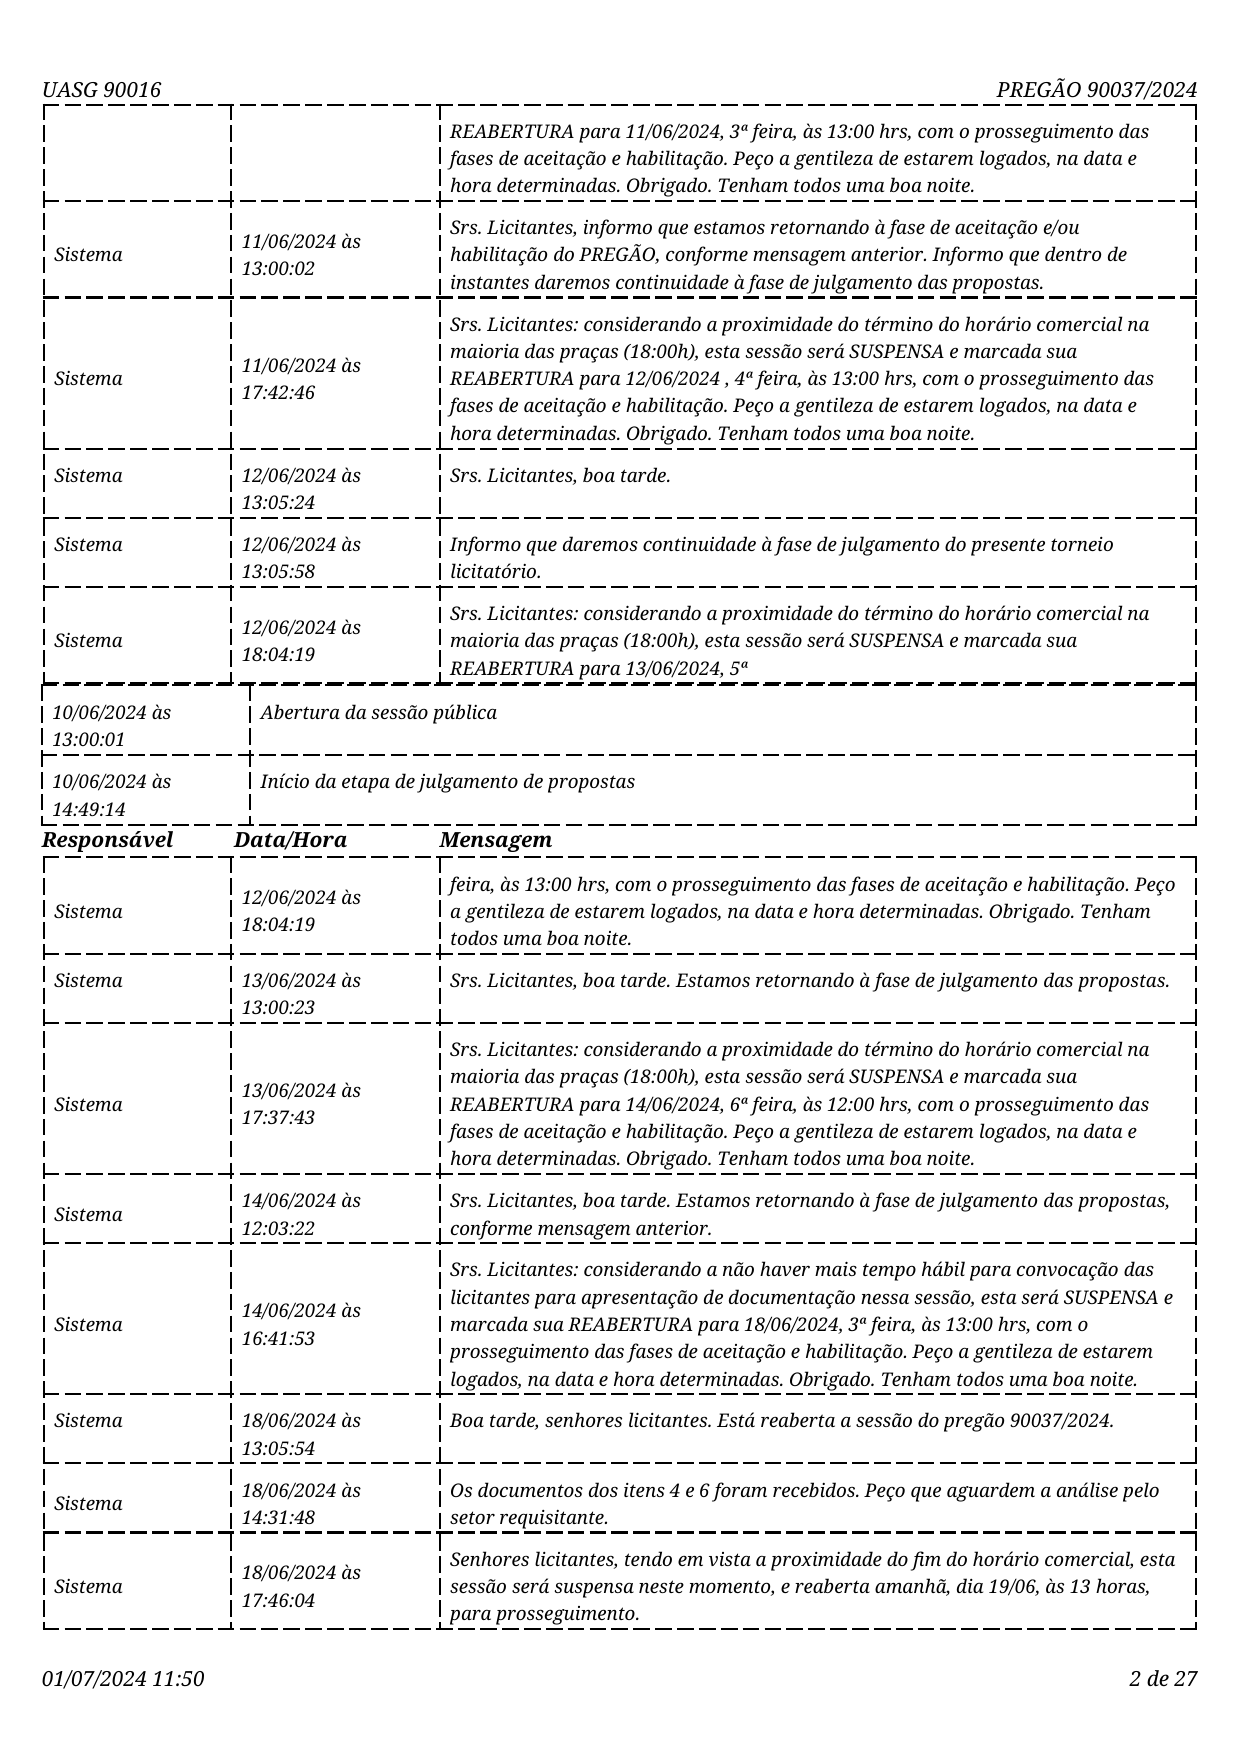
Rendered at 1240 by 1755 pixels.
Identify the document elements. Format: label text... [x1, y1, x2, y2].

table_cell Boa tarde, senhores licitantes. Está reaberta a sessão do pregão 90037/2024. [440, 1393, 1196, 1462]
table_cell Sistema [44, 448, 231, 517]
table_header Abertura da sessão pública [250, 684, 1196, 754]
table_cell Os documentos dos itens 4 e 6 foram recebidos. Peço que aguardem a análise pelo setor requisitante. [440, 1462, 1196, 1531]
table_cell Sistema [44, 1393, 231, 1462]
table_cell Srs. Licitantes: considerando a proximidade do término do horário comercial na maioria das praças (18:00h), esta sessão será SUSPENSA e marcada sua REABERTURA para 13/06/2024, 5ª [440, 586, 1196, 682]
table_cell Sistema [44, 296, 231, 447]
table_header 12/06/2024 às 18:04:19 [231, 856, 439, 953]
table_cell 14/06/2024 às 16:41:53 [231, 1242, 439, 1393]
table_cell Sistema [44, 586, 231, 682]
table_cell Sistema [44, 200, 231, 296]
table_cell 13/06/2024 às 17:37:43 [231, 1022, 439, 1173]
table_cell 12/06/2024 às 18:04:19 [231, 586, 439, 682]
table_cell Sistema [44, 953, 231, 1022]
table_cell Sistema [44, 517, 231, 586]
table_cell REABERTURA para 11/06/2024, 3ª feira, às 13:00 hrs, com o prosseguimento das fases de aceitação e habilitação. Peço a gentileza de estarem logados, na data e hora determinadas. Obrigado. Tenham todos uma boa noite. [440, 104, 1196, 200]
table_cell [44, 104, 231, 200]
table_cell 13/06/2024 às 13:00:23 [231, 953, 439, 1022]
table_cell Sistema [44, 1531, 231, 1628]
table_cell Srs. Licitantes, informo que estamos retornando à fase de aceitação e/ou habilitação do PREGÃO, conforme mensagem anterior. Informo que dentro de instantes daremos continuidade à fase de julgamento das propostas. [440, 200, 1196, 296]
table_cell Srs. Licitantes: considerando a proximidade do término do horário comercial na maioria das praças (18:00h), esta sessão será SUSPENSA e marcada sua REABERTURA para 12/06/2024 , 4ª feira, às 13:00 hrs, com o prosseguimento das fases de aceitação e habilitação. Peço a gentileza de estarem logados, na data e hora determinadas. Obrigado. Tenham todos uma boa noite. [440, 296, 1196, 447]
table_cell Srs. Licitantes: considerando a proximidade do término do horário comercial na maioria das praças (18:00h), esta sessão será SUSPENSA e marcada sua REABERTURA para 14/06/2024, 6ª feira, às 12:00 hrs, com o prosseguimento das fases de aceitação e habilitação. Peço a gentileza de estarem logados, na data e hora determinadas. Obrigado. Tenham todos uma boa noite. [440, 1022, 1196, 1173]
table_cell Srs. Licitantes, boa tarde. Estamos retornando à fase de julgamento das propostas. [440, 953, 1196, 1022]
table_cell 11/06/2024 às 17:42:46 [231, 296, 439, 447]
table_cell Sistema [44, 1173, 231, 1242]
table_cell 18/06/2024 às 17:46:04 [231, 1531, 439, 1628]
table_cell 18/06/2024 às 14:31:48 [231, 1462, 439, 1531]
table_header feira, às 13:00 hrs, com o prosseguimento das fases de aceitação e habilitação. Peço a gentileza de estarem logados, na data e hora determinadas. Obrigado. Tenham todos uma boa noite. [440, 856, 1196, 953]
table_cell Sistema [44, 1242, 231, 1393]
table_cell [231, 104, 439, 200]
table_cell 10/06/2024 às 14:49:14 [42, 754, 250, 823]
table_header 10/06/2024 às 13:00:01 [42, 684, 250, 754]
text Responsável Data/Hora Mensagem [42, 826, 1200, 854]
table_cell Senhores licitantes, tendo em vista a proximidade do fim do horário comercial, esta sessão será suspensa neste momento, e reaberta amanhã, dia 19/06, às 13 horas, para prosseguimento. [440, 1531, 1196, 1628]
table_cell Informo que daremos continuidade à fase de julgamento do presente torneio licitatório. [440, 517, 1196, 586]
table_cell Sistema [44, 1462, 231, 1531]
table_cell 18/06/2024 às 13:05:54 [231, 1393, 439, 1462]
table_cell Srs. Licitantes, boa tarde. [440, 448, 1196, 517]
table_header Sistema [44, 856, 231, 953]
table_cell Início da etapa de julgamento de propostas [250, 754, 1196, 823]
table_cell 11/06/2024 às 13:00:02 [231, 200, 439, 296]
table_cell Srs. Licitantes: considerando a não haver mais tempo hábil para convocação das licitantes para apresentação de documentação nessa sessão, esta será SUSPENSA e marcada sua REABERTURA para 18/06/2024, 3ª feira, às 13:00 hrs, com o prosseguimento das fases de aceitação e habilitação. Peço a gentileza de estarem logados, na data e hora determinadas. Obrigado. Tenham todos uma boa noite. [440, 1242, 1196, 1393]
table_cell 12/06/2024 às 13:05:58 [231, 517, 439, 586]
table_cell 12/06/2024 às 13:05:24 [231, 448, 439, 517]
table_cell 14/06/2024 às 12:03:22 [231, 1173, 439, 1242]
table_cell Srs. Licitantes, boa tarde. Estamos retornando à fase de julgamento das propostas, conforme mensagem anterior. [440, 1173, 1196, 1242]
table_cell Sistema [44, 1022, 231, 1173]
